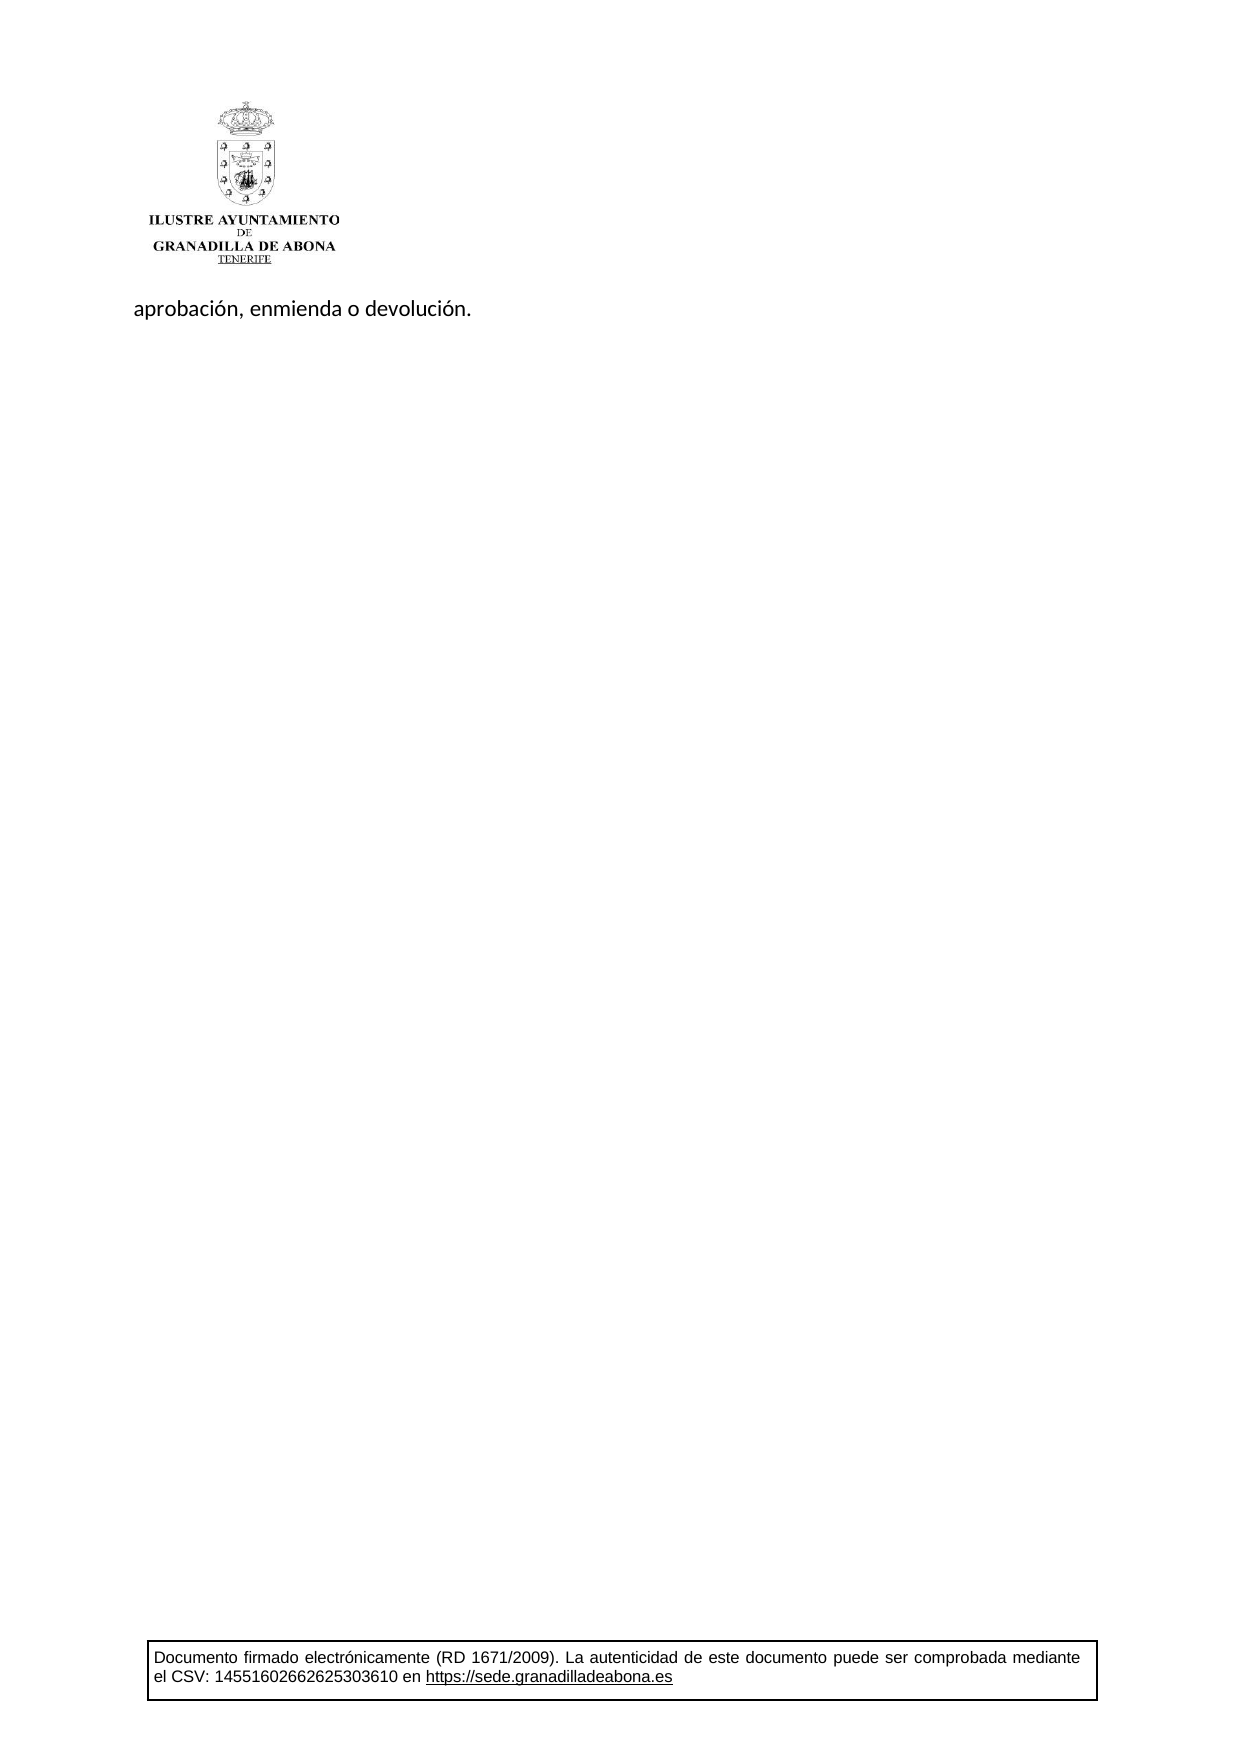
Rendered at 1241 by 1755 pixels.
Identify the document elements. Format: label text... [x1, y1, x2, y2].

text aprobación, enmienda o devolución. [133, 294, 1093, 322]
